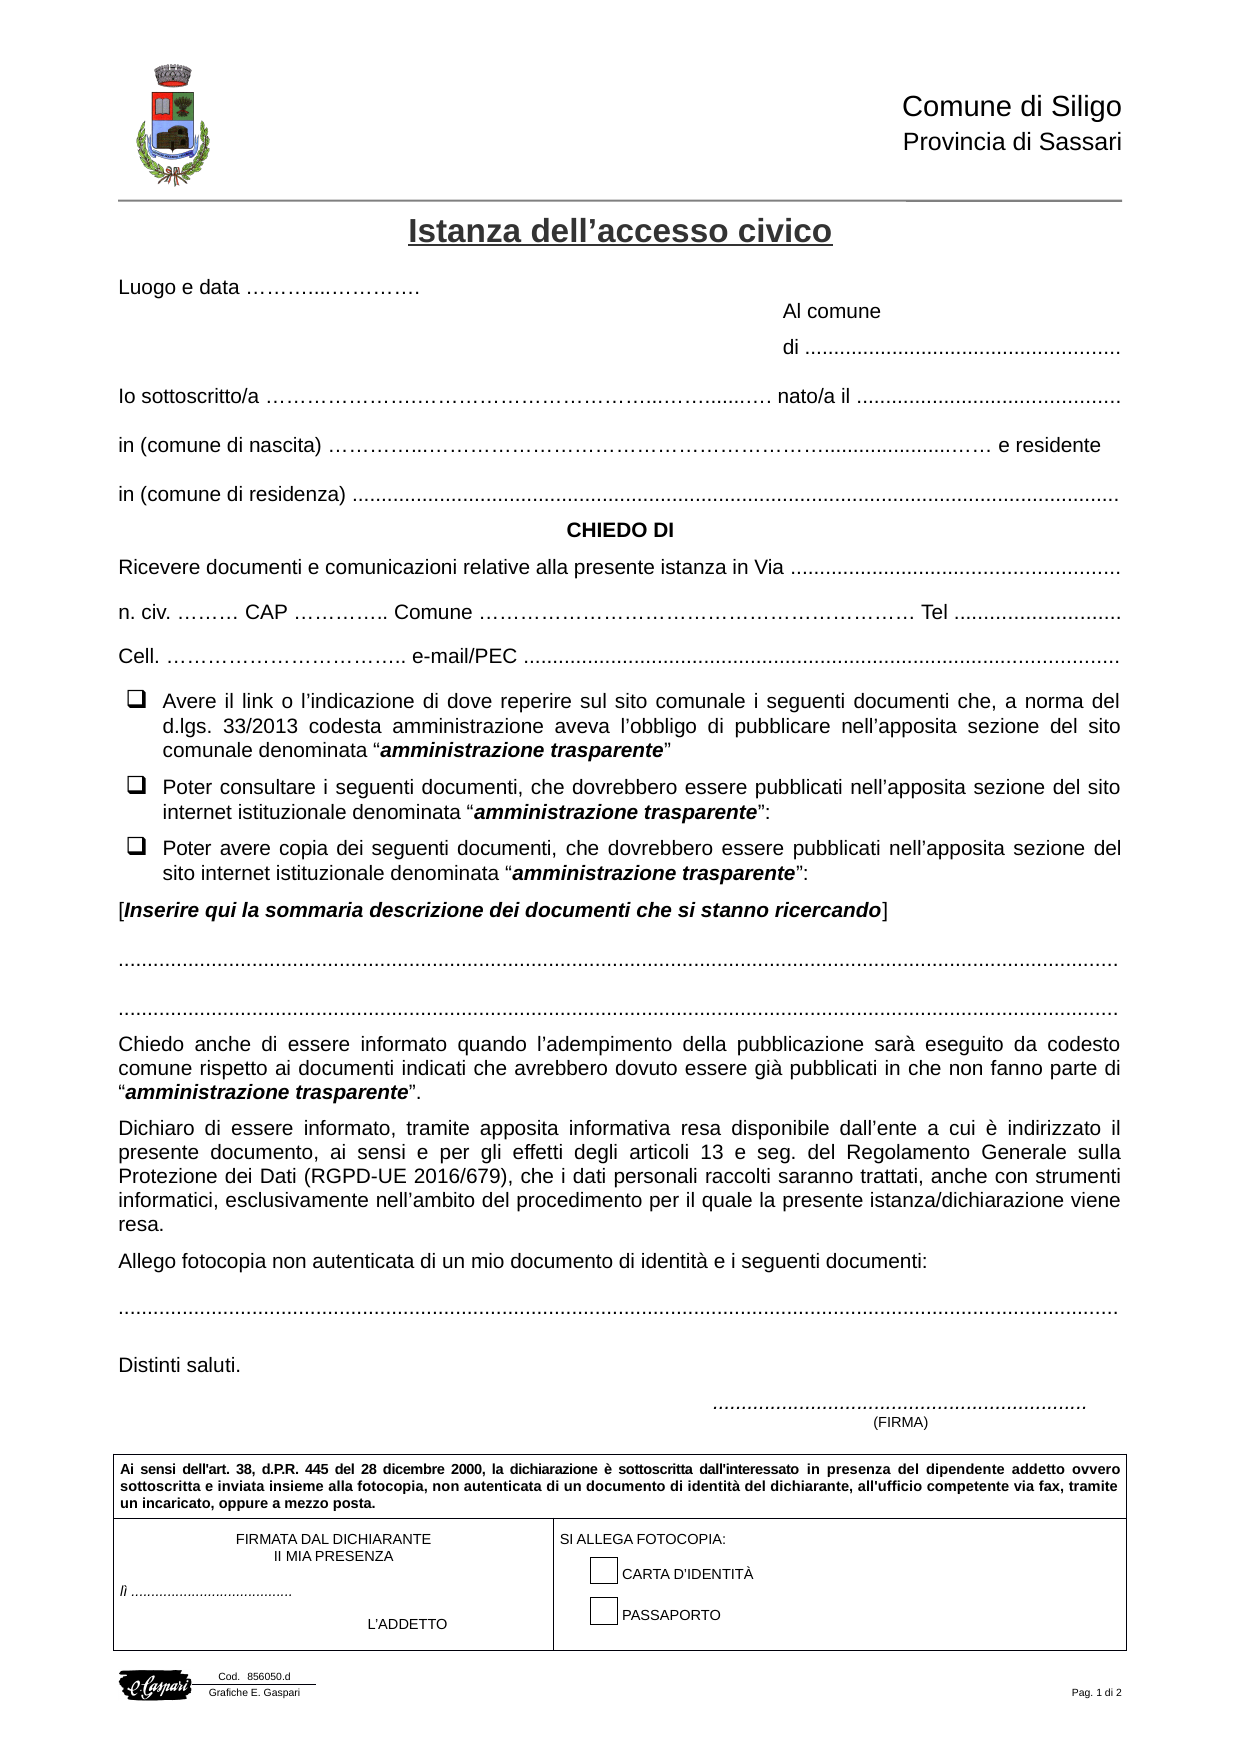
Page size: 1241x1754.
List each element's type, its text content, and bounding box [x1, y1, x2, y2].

text Luogo e data ………....…………. [118, 274, 1122, 298]
text Ricevere documenti e comunicazioni relative alla presente istanza in Via [118, 555, 1122, 579]
text in (comune di residenza) [118, 482, 1122, 506]
text Provincia di Sassari [224, 127, 1122, 156]
picture [118, 1669, 192, 1701]
text Dichiaro di essere informato, tramite apposita informativa resa disponibile dall’ente a cui è indirizzato il presente documento, ai sensi e per gli effetti degli articoli 13 e seg. del Regolamento Generale sulla Protezione dei Dati (RGPD-UE 2016/679), che i dati personali raccolti saranno trattati, anche con strumenti informatici, esclusivamente nell’ambito del procedimento per il quale la presente istanza/dichiarazione viene resa. [118, 1116, 1122, 1236]
text CHIEDO DI [118, 518, 1122, 542]
list Avere il link o l’indicazione di dove reperire sul sito comunale i seguenti documenti che, a norma del d.lgs. 33/2013 codesta amministrazione aveva l’obbligo di pubblicare nell’apposita sezione del sito comunale denominata “amministrazione trasparente” [125, 689, 1122, 762]
text Cell. …………………………….. e-mail/PEC [118, 644, 1122, 668]
list Poter avere copia dei seguenti documenti, che dovrebbero essere pubblicati nell’apposita sezione del sito internet istituzionale denominata “amministrazione trasparente”: [125, 836, 1122, 885]
text n. civ. ……… CAP ………….. Comune ……………………………………………………… Tel [118, 599, 1122, 623]
text Io sottoscritto/a ………………….……………………………...…….......…. nato/a il [118, 384, 1122, 408]
list Poter consultare i seguenti documenti, che dovrebbero essere pubblicati nell’apposita sezione del sito internet istituzionale denominata “amministrazione trasparente”: [125, 774, 1122, 823]
text Distinti saluti. [118, 1353, 1122, 1377]
text Comune di Siligo [224, 89, 1122, 122]
subtitle Istanza dell’accesso civico [118, 211, 1122, 249]
text Chiedo anche di essere informato quando l’adempimento della pubblicazione sarà eseguito da codesto comune rispetto ai documenti indicati che avrebbero dovuto essere già pubblicati in che non fanno parte di “amministrazione trasparente”. [118, 1032, 1122, 1104]
text in (comune di nascita) …………...…………………………………………………......................…… e residente [118, 433, 1122, 457]
text di [783, 335, 1122, 359]
text ................................................................. [679, 1389, 1122, 1413]
table_header Ai sensi dell'art. 38, d.P.R. 445 del 28 dicembre 2000, la dichiarazione è sottoscritta dall'interessato in presenza del dipendente addetto ovvero sottoscritta e inviata insieme alla fotocopia, non autenticata di un documento di identità del dichiarante, all'ufficio competente via fax, tramite un incaricato, oppure a mezzo posta. [114, 1455, 1126, 1517]
table_cell SI ALLEGA FOTOCOPIA: CARTA D’IDENTITÀ PASSAPORTO [554, 1519, 1126, 1649]
picture [122, 58, 224, 189]
text Allego fotocopia non autenticata di un mio documento di identità e i seguenti documenti: [118, 1248, 1122, 1272]
text (FIRMA) [679, 1413, 1122, 1430]
table_cell FIRMATA DAL DICHIARANTE II MIA PRESENZA lì ........................................ L’ADDETTO [114, 1519, 553, 1649]
text [Inserire qui la sommaria descrizione dei documenti che si stanno ricercando] [118, 897, 1122, 921]
text Al comune [783, 298, 1122, 322]
